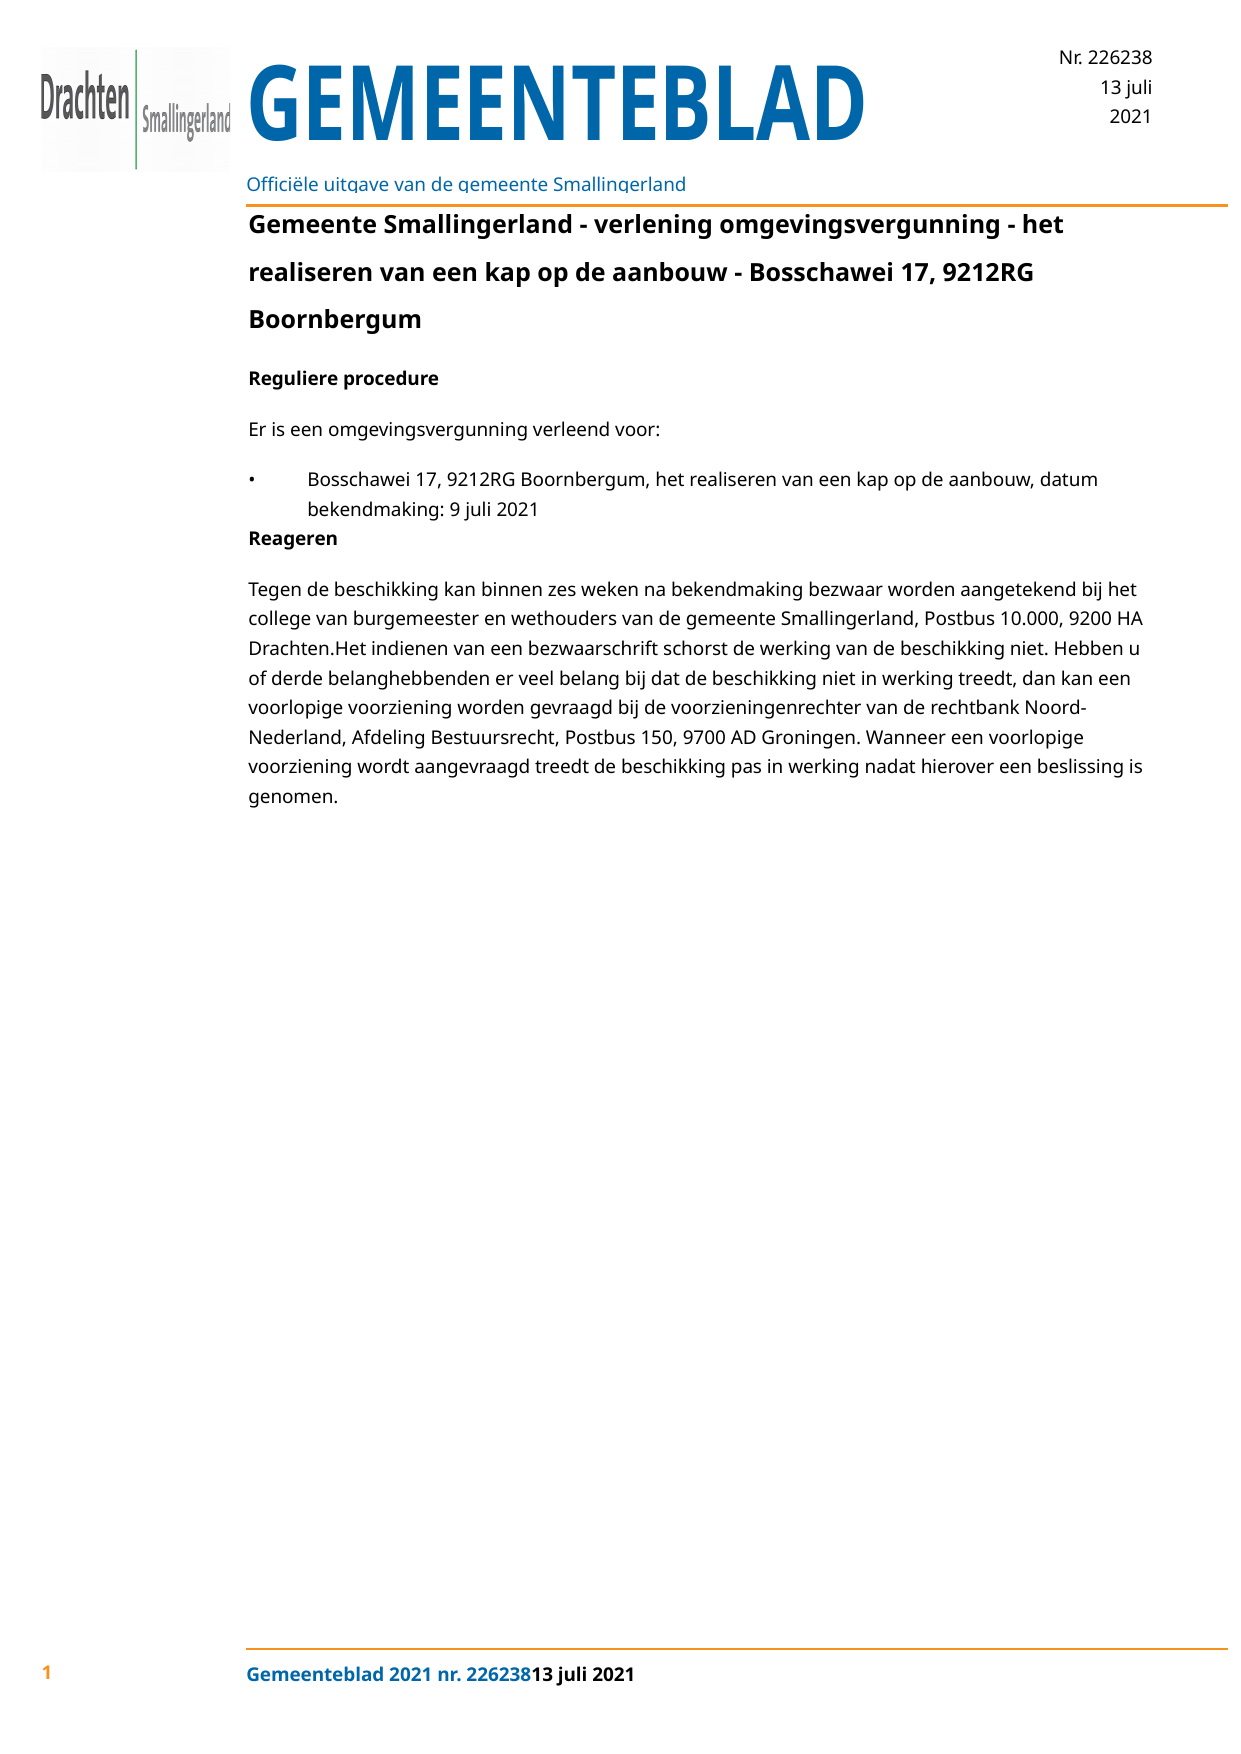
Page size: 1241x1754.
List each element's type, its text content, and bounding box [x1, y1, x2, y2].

text Er is een omgevingsvergunning verleend voor: [248, 416, 1152, 442]
list Bosschawei 17, 9212RG Boornbergum, het realiseren van een kap op de aanbouw, datum bekendmaking: 9 juli 2021 [248, 466, 1152, 522]
text Reageren [248, 526, 1152, 551]
picture [41, 47, 231, 172]
text Gemeente Smallingerland - verlening omgevingsvergunning - het realiseren van een kap op de aanbouw - Bosschawei 17, 9212RG Boornbergum [248, 207, 1152, 336]
text Reguliere procedure [248, 366, 1152, 391]
text Tegen de beschikking kan binnen zes weken na bekendmaking bezwaar worden aangetekend bij het college van burgemeester en wethouders van de gemeente Smallingerland, Postbus 10.000, 9200 HA Drachten.Het indienen van een bezwaarschrift schorst de werking van de beschikking niet. Hebben u of derde belanghebbenden er veel belang bij dat de beschikking niet in werking treedt, dan kan een voorlopige voorziening worden gevraagd bij de voorzieningenrechter van de rechtbank Noord-Nederland, Afdeling Bestuursrecht, Postbus 150, 9700 AD Groningen. Wanneer een voorlopige voorziening wordt aangevraagd treedt de beschikking pas in werking nadat hierover een beslissing is genomen. [248, 576, 1152, 809]
